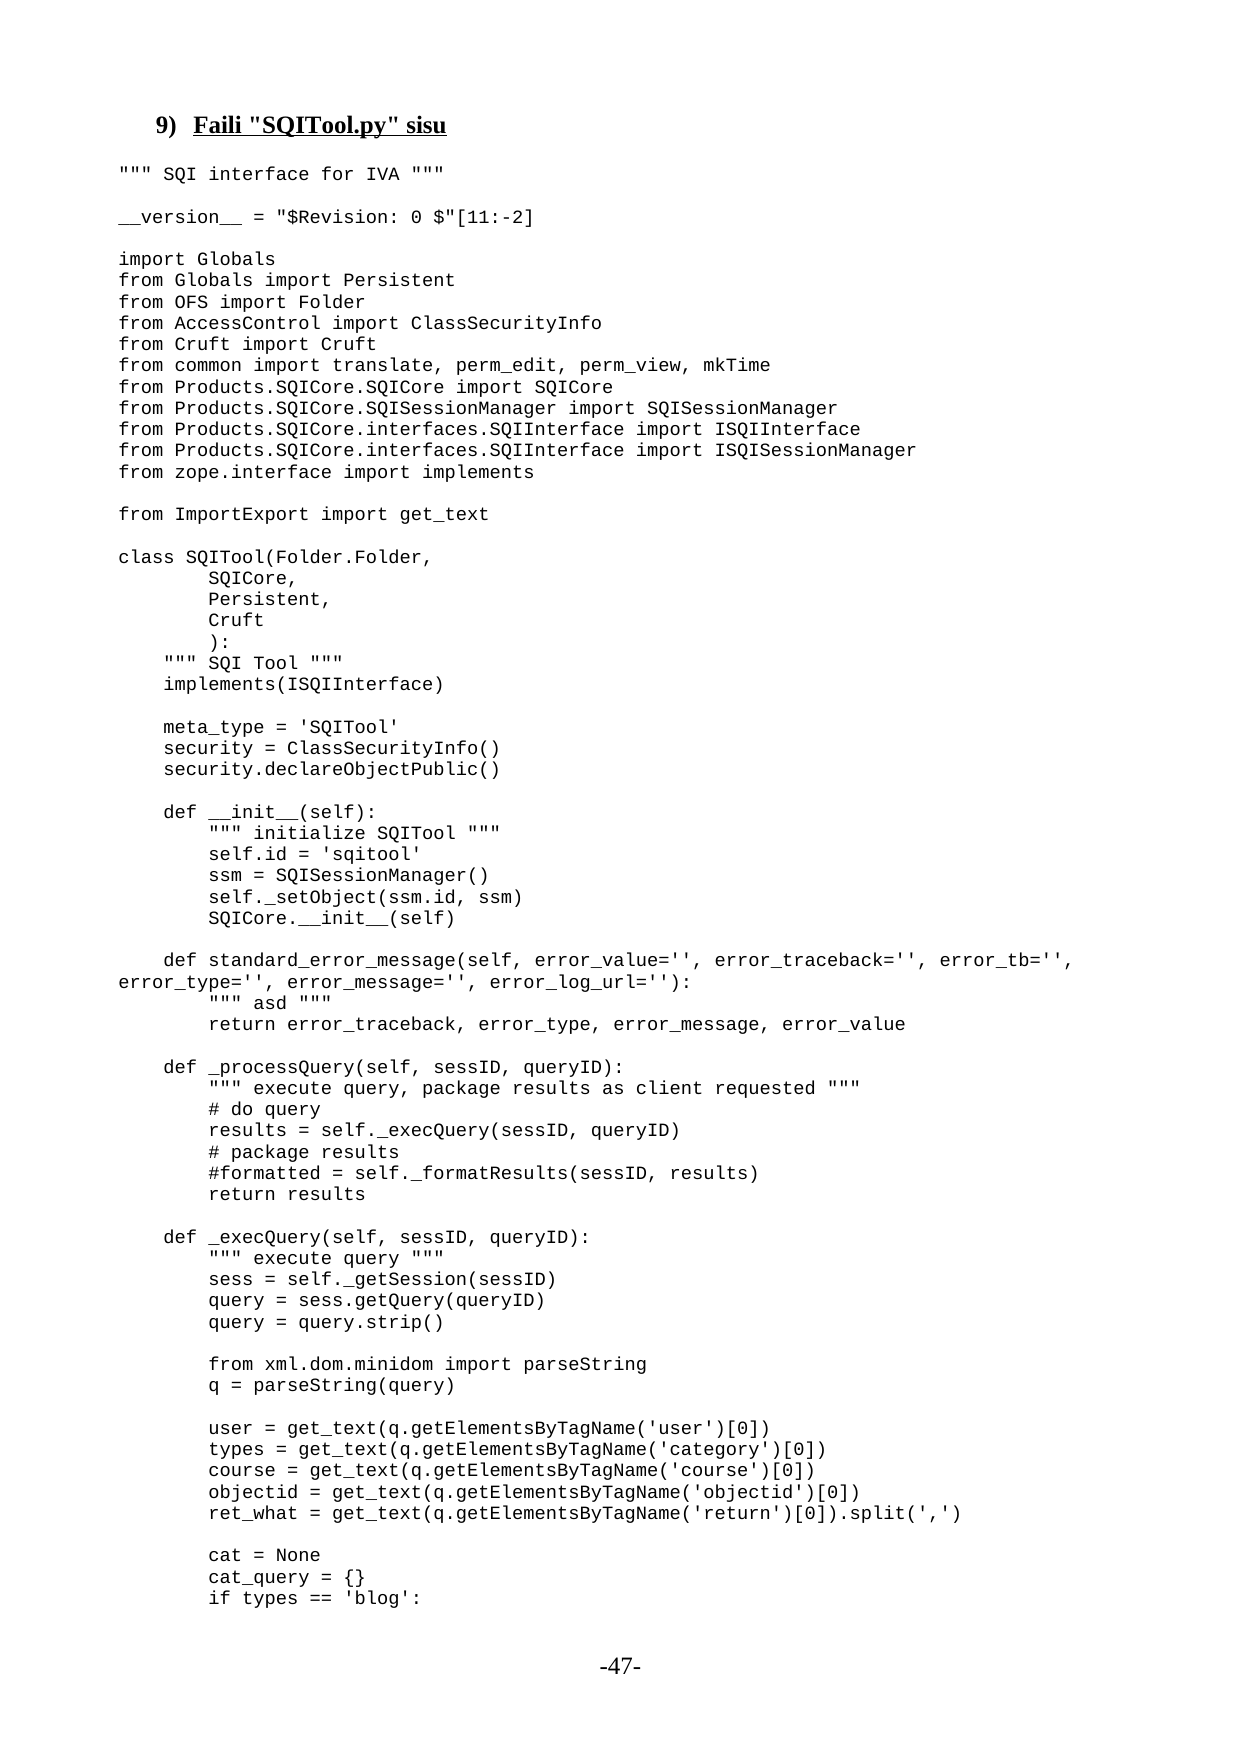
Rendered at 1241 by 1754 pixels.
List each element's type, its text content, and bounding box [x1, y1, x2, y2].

text def standard_error_message(self, error_value='', error_traceback='', error_tb='', error_type='', error_message='', error_log_url=''): [118, 951, 1122, 994]
text from ImportExport import get_text [118, 505, 1122, 526]
text """ execute query """ [118, 1249, 1122, 1270]
text from Products.SQICore.SQICore import SQICore [118, 377, 1122, 399]
text # package results [118, 1142, 1122, 1164]
text SQICore, [118, 569, 1122, 590]
text def _processQuery(self, sessID, queryID): [118, 1057, 1122, 1079]
text #formatted = self._formatResults(sessID, results) [118, 1164, 1122, 1185]
text """ execute query, package results as client requested """ [118, 1079, 1122, 1100]
text import Globals [118, 250, 1122, 271]
text meta_type = 'SQITool' [118, 717, 1122, 739]
text from Products.SQICore.interfaces.SQIInterface import ISQIInterface [118, 420, 1122, 441]
text def _execQuery(self, sessID, queryID): [118, 1227, 1122, 1249]
text if types == 'blog': [118, 1589, 1122, 1610]
text sess = self._getSession(sessID) [118, 1270, 1122, 1291]
text from Products.SQICore.interfaces.SQIInterface import ISQISessionManager [118, 441, 1122, 462]
text from OFS import Folder [118, 292, 1122, 314]
text from zope.interface import implements [118, 462, 1122, 484]
text implements(ISQIInterface) [118, 675, 1122, 696]
text SQICore.__init__(self) [118, 909, 1122, 930]
text results = self._execQuery(sessID, queryID) [118, 1121, 1122, 1142]
text query = query.strip() [118, 1312, 1122, 1334]
text from Cruft import Cruft [118, 335, 1122, 356]
text """ initialize SQITool """ [118, 824, 1122, 845]
text cat = None [118, 1546, 1122, 1567]
text user = get_text(q.getElementsByTagName('user')[0]) [118, 1419, 1122, 1440]
text from Globals import Persistent [118, 271, 1122, 292]
text __version__ = "$Revision: 0 $"[11:-2] [118, 207, 1122, 229]
text ret_what = get_text(q.getElementsByTagName('return')[0]).split(',') [118, 1504, 1122, 1525]
text security = ClassSecurityInfo() [118, 739, 1122, 760]
text q = parseString(query) [118, 1376, 1122, 1397]
text return results [118, 1185, 1122, 1206]
text course = get_text(q.getElementsByTagName('course')[0]) [118, 1461, 1122, 1482]
text types = get_text(q.getElementsByTagName('category')[0]) [118, 1440, 1122, 1461]
text cat_query = {} [118, 1567, 1122, 1589]
text self.id = 'sqitool' [118, 845, 1122, 866]
text class SQITool(Folder.Folder, [118, 547, 1122, 569]
text """ asd """ [118, 994, 1122, 1015]
text def __init__(self): [118, 802, 1122, 824]
list Faili "SQITool.py" sisu [156, 111, 1122, 139]
text """ SQI interface for IVA """ [118, 165, 1122, 186]
text from AccessControl import ClassSecurityInfo [118, 314, 1122, 335]
text return error_traceback, error_type, error_message, error_value [118, 1015, 1122, 1036]
text objectid = get_text(q.getElementsByTagName('objectid')[0]) [118, 1482, 1122, 1504]
text Cruft [118, 611, 1122, 632]
text from common import translate, perm_edit, perm_view, mkTime [118, 356, 1122, 377]
text self._setObject(ssm.id, ssm) [118, 887, 1122, 909]
text from Products.SQICore.SQISessionManager import SQISessionManager [118, 399, 1122, 420]
text ): [118, 632, 1122, 654]
text query = sess.getQuery(queryID) [118, 1291, 1122, 1312]
text """ SQI Tool """ [118, 654, 1122, 675]
text from xml.dom.minidom import parseString [118, 1355, 1122, 1376]
text Persistent, [118, 590, 1122, 611]
text security.declareObjectPublic() [118, 760, 1122, 781]
text ssm = SQISessionManager() [118, 866, 1122, 887]
text # do query [118, 1100, 1122, 1121]
